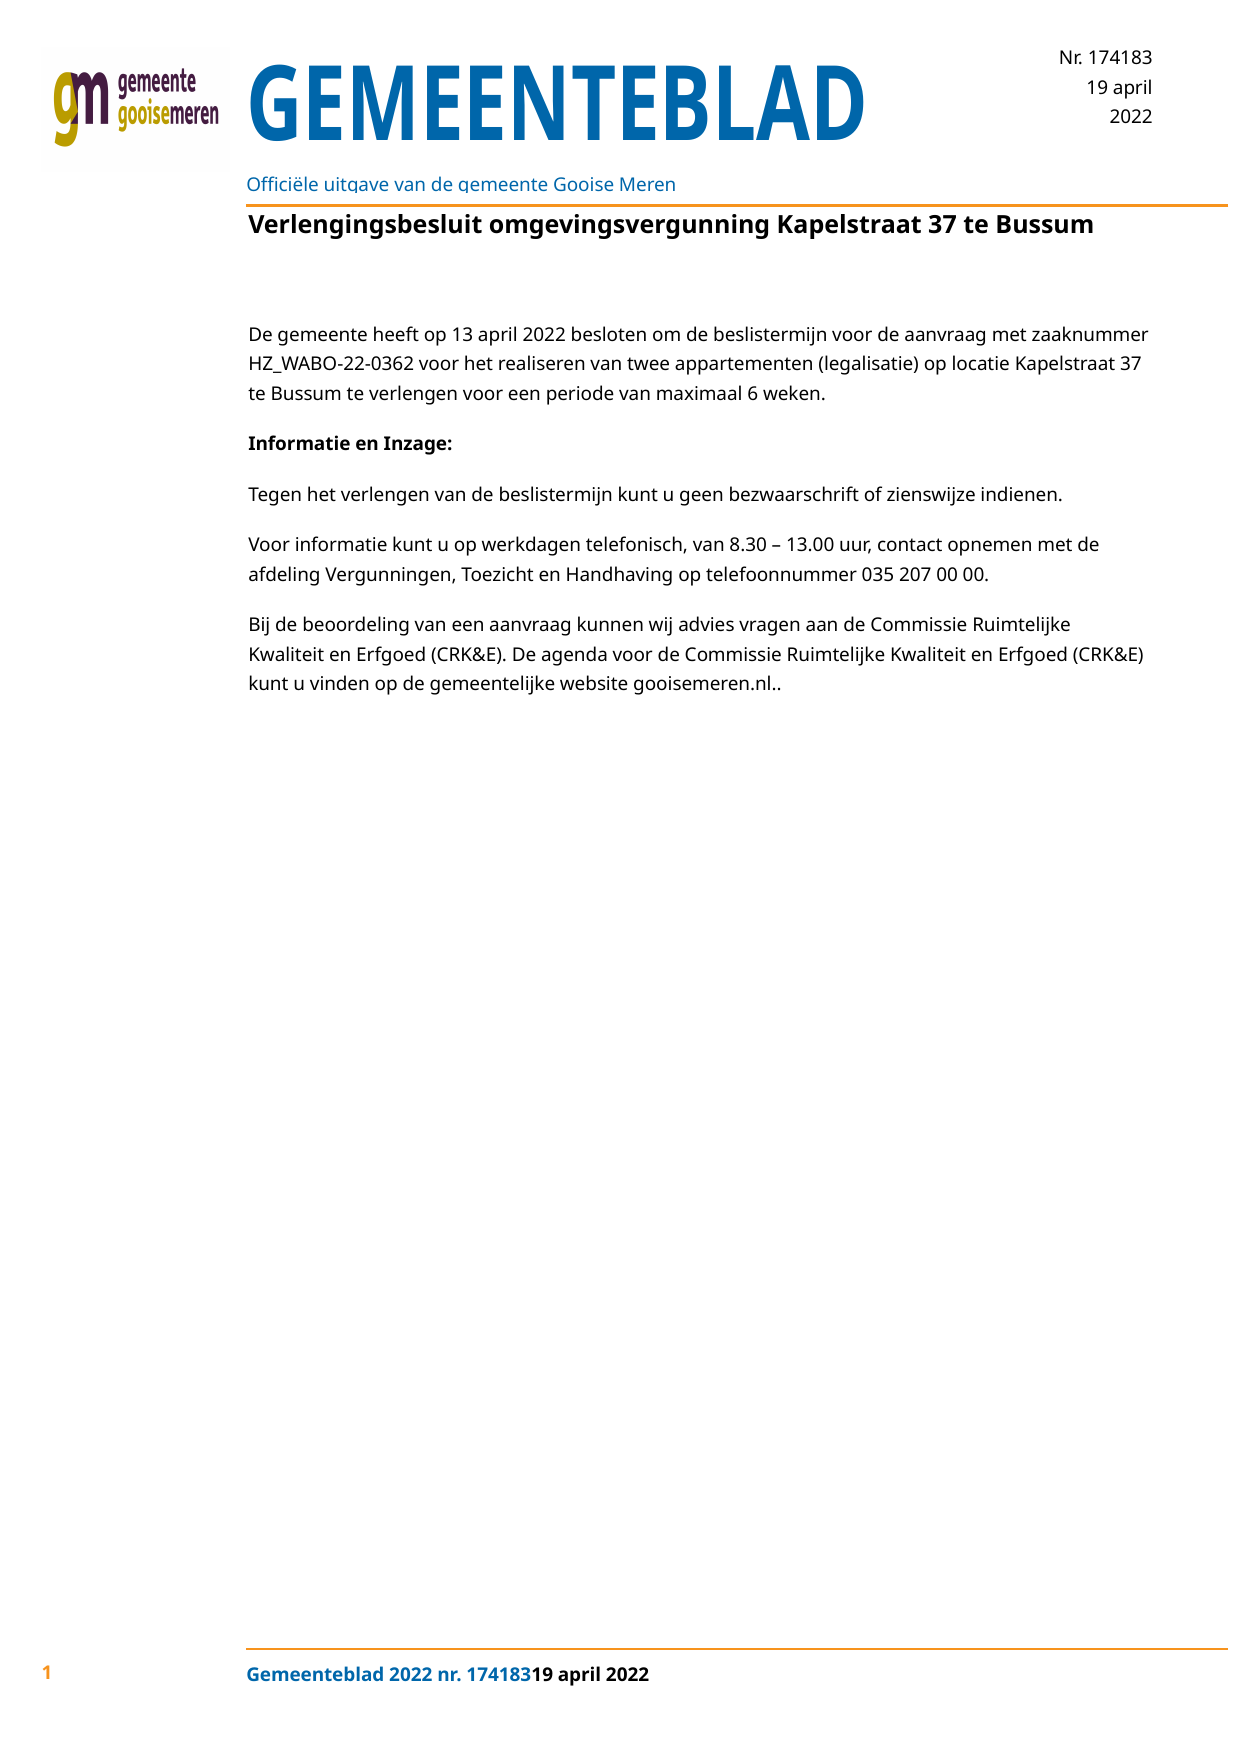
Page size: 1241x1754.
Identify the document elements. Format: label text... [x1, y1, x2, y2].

picture [41, 47, 231, 172]
text Voor informatie kunt u op werkdagen telefonisch, van 8.30 – 13.00 uur, contact opnemen met de afdeling Vergunningen, Toezicht en Handhaving op telefoonnummer 035 207 00 00. [248, 531, 1152, 586]
text Bij de beoordeling van een aanvraag kunnen wij advies vragen aan de Commissie Ruimtelijke Kwaliteit en Erfgoed (CRK&E). De agenda voor de Commissie Ruimtelijke Kwaliteit en Erfgoed (CRK&E) kunt u vinden op de gemeentelijke website gooisemeren.nl.. [248, 611, 1152, 696]
text De gemeente heeft op 13 april 2022 besloten om de beslistermijn voor de aanvraag met zaaknummer HZ_WABO-22-0362 voor het realiseren van twee appartementen (legalisatie) op locatie Kapelstraat 37 te Bussum te verlengen voor een periode van maximaal 6 weken. [248, 321, 1152, 406]
text Verlengingsbesluit omgevingsvergunning Kapelstraat 37 te Bussum [248, 207, 1152, 241]
text Tegen het verlengen van de beslistermijn kunt u geen bezwaarschrift of zienswijze indienen. [248, 481, 1152, 506]
text Informatie en Inzage: [248, 430, 1152, 456]
